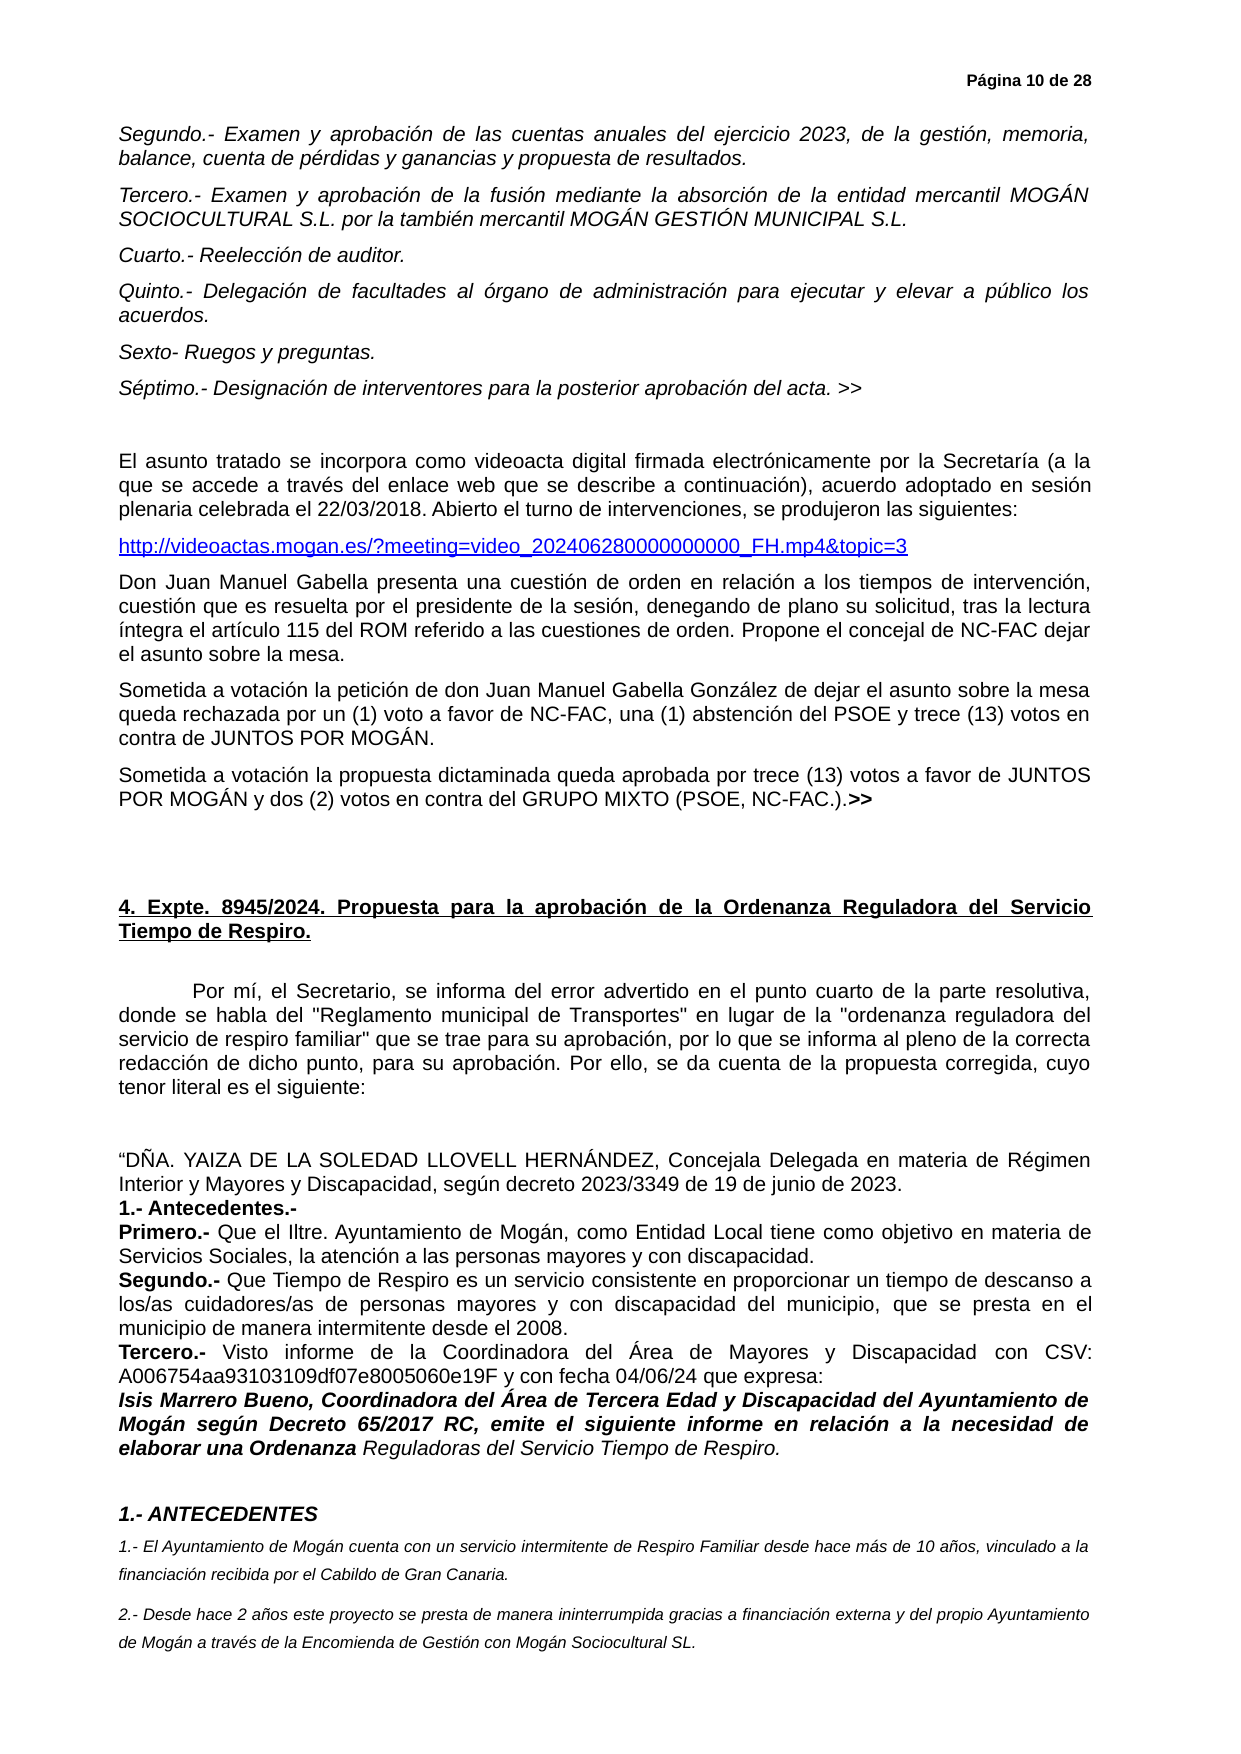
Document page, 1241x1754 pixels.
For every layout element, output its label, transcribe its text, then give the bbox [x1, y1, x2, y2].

text Primero.- Que el Iltre. Ayuntamiento de Mogán, como Entidad Local tiene como objetivo en materia de Servicios Sociales, la atención a las personas mayores y con discapacidad. [118, 1220, 1092, 1268]
text 1.- El Ayuntamiento de Mogán cuenta con un servicio intermitente de Respiro Familiar desde hace más de 10 años, vinculado a la financiación recibida por el Cabildo de Gran Canaria. [118, 1537, 1092, 1593]
text Tercero.- Examen y aprobación de la fusión mediante la absorción de la entidad mercantil MOGÁN SOCIOCULTURAL S.L. por la también mercantil MOGÁN GESTIÓN MUNICIPAL S.L. [118, 182, 1092, 230]
text Cuarto.- Reelección de auditor. [118, 243, 1092, 267]
text Segundo.- Que Tiempo de Respiro es un servicio consistente en proporcionar un tiempo de descanso a los/as cuidadores/as de personas mayores y con discapacidad del municipio, que se presta en el municipio de manera intermitente desde el 2008. [118, 1268, 1092, 1340]
text Sometida a votación la propuesta dictaminada queda aprobada por trece (13) votos a favor de JUNTOS POR MOGÁN y dos (2) votos en contra del GRUPO MIXTO (PSOE, NC-FAC.).>> [118, 763, 1092, 811]
text 1.- ANTECEDENTES [118, 1501, 1092, 1525]
text 4. Expte. 8945/2024. Propuesta para la aprobación de la Ordenanza Reguladora del Servicio [118, 871, 1092, 916]
text Isis Marrero Bueno, Coordinadora del Área de Tercera Edad y Discapacidad del Ayuntamiento de Mogán según Decreto 65/2017 RC, emite el siguiente informe en relación a la necesidad de elaborar una Ordenanza Reguladoras del Servicio Tiempo de Respiro. [118, 1388, 1092, 1459]
text Quinto.- Delegación de facultades al órgano de administración para ejecutar y elevar a público los acuerdos. [118, 279, 1092, 327]
text Por mí, el Secretario, se informa del error advertido en el punto cuarto de la parte resolutiva, donde se habla del "Reglamento municipal de Transportes" en lugar de la "ordenanza reguladora del servicio de respiro familiar" que se trae para su aprobación, por lo que se informa al pleno de la correcta redacción de dicho punto, para su aprobación. Por ello, se da cuenta de la propuesta corregida, cuyo tenor literal es el siguiente: [118, 979, 1092, 1099]
text El asunto tratado se incorpora como videoacta digital firmada electrónicamente por la Secretaría (a la que se accede a través del enlace web que se describe a continuación), acuerdo adoptado en sesión plenaria celebrada el 22/03/2018. Abierto el turno de intervenciones, se produjeron las siguientes: [118, 449, 1092, 521]
text Tercero.- Visto informe de la Coordinadora del Área de Mayores y Discapacidad con CSV: A006754aa93103109df07e8005060e19F y con fecha 04/06/24 que expresa: [118, 1340, 1092, 1388]
text Don Juan Manuel Gabella presenta una cuestión de orden en relación a los tiempos de intervención, cuestión que es resuelta por el presidente de la sesión, denegando de plano su solicitud, tras la lectura íntegra el artículo 115 del ROM referido a las cuestiones de orden. Propone el concejal de NC-FAC dejar el asunto sobre la mesa. [118, 570, 1092, 666]
text Segundo.- Examen y aprobación de las cuentas anuales del ejercicio 2023, de la gestión, memoria, balance, cuenta de pérdidas y ganancias y propuesta de resultados. [118, 122, 1092, 170]
text 1.- Antecedentes.- [118, 1196, 1092, 1220]
text “DÑA. YAIZA DE LA SOLEDAD LLOVELL HERNÁNDEZ, Concejala Delegada en materia de Régimen Interior y Mayores y Discapacidad, según decreto 2023/3349 de 19 de junio de 2023. [118, 1148, 1092, 1196]
text Sexto- Ruegos y preguntas. [118, 340, 1092, 364]
text Tiempo de Respiro. [118, 917, 1092, 943]
text http://videoactas.mogan.es/?meeting=video_202406280000000000_FH.mp4&topic=3 [118, 533, 1092, 557]
text 2.- Desde hace 2 años este proyecto se presta de manera ininterrumpida gracias a financiación externa y del propio Ayuntamiento de Mogán a través de la Encomienda de Gestión con Mogán Sociocultural SL. [118, 1605, 1092, 1660]
text Séptimo.- Designación de interventores para la posterior aprobación del acta. >> [118, 376, 1092, 400]
text Sometida a votación la petición de don Juan Manuel Gabella González de dejar el asunto sobre la mesa queda rechazada por un (1) voto a favor de NC-FAC, una (1) abstención del PSOE y trece (13) votos en contra de JUNTOS POR MOGÁN. [118, 678, 1092, 750]
